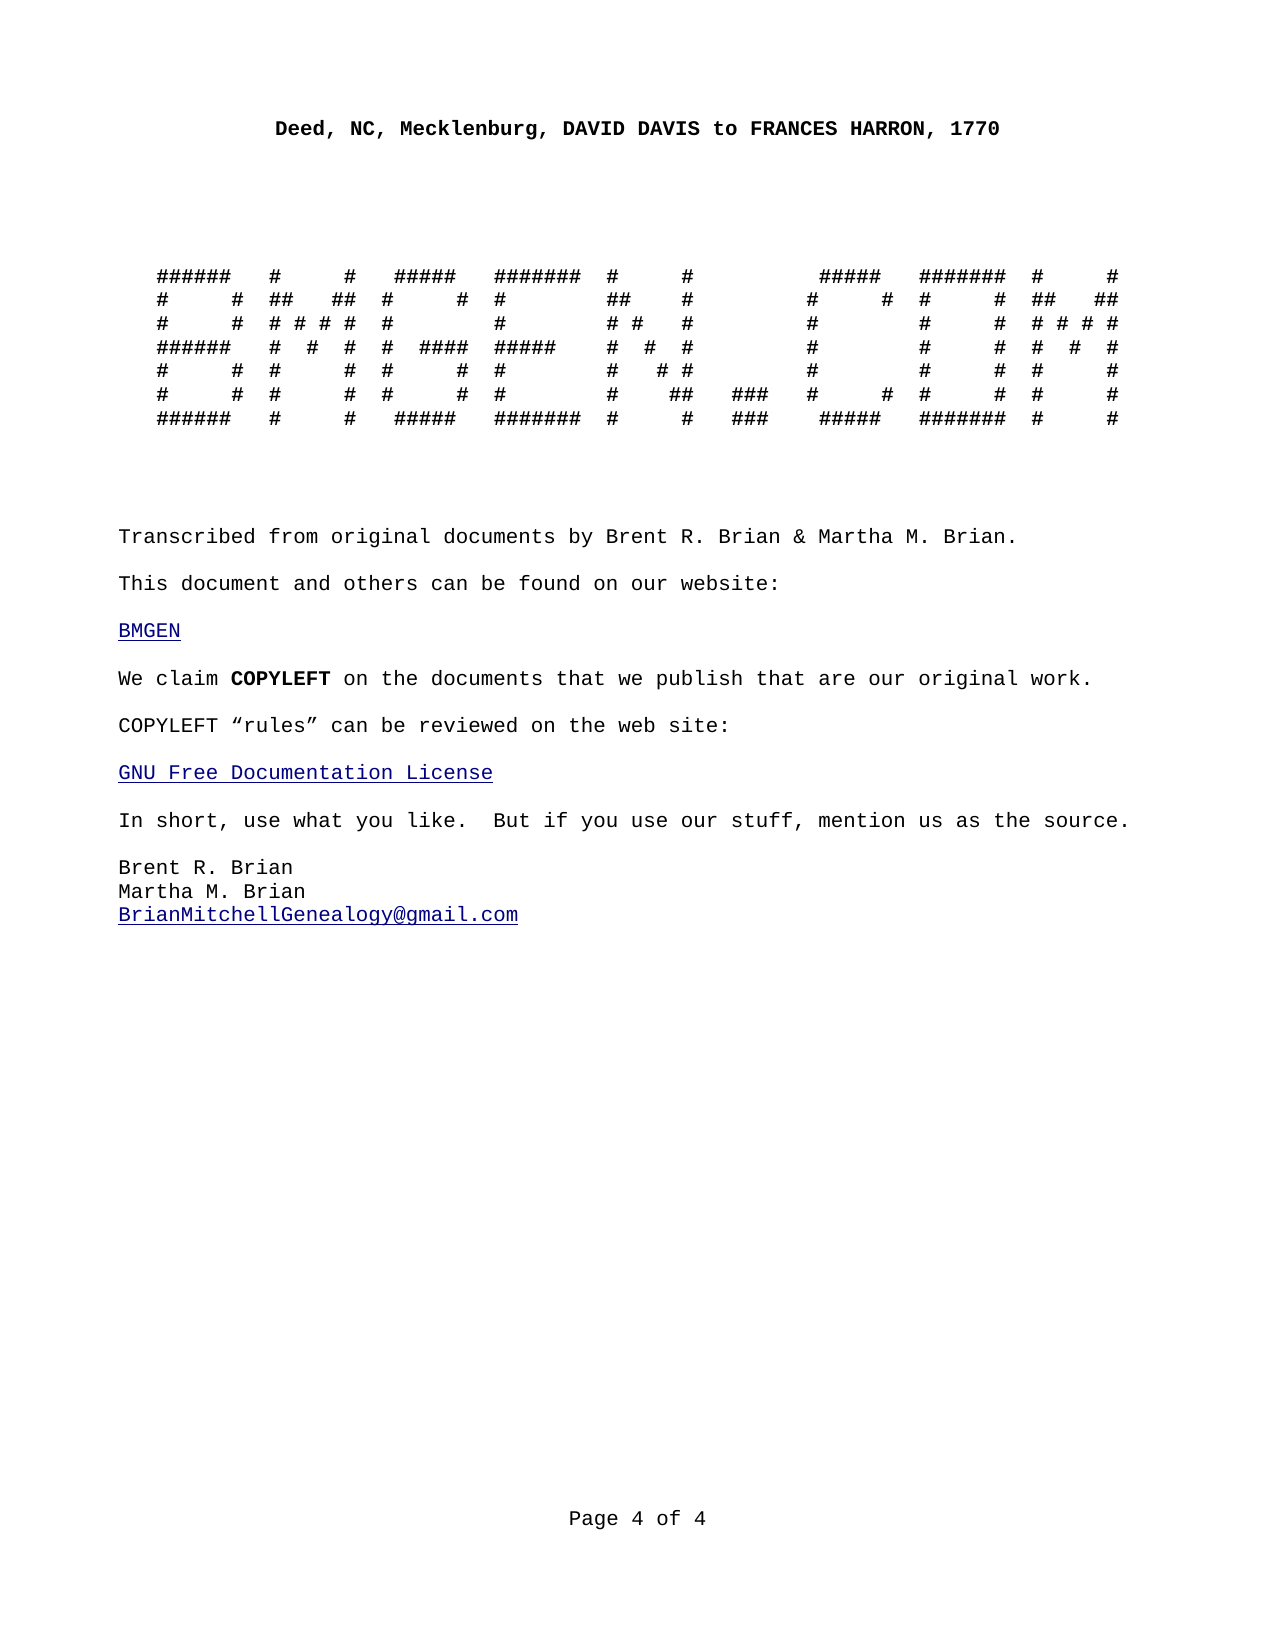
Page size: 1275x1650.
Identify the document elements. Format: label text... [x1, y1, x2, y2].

text COPYLEFT “rules” can be reviewed on the web site: [118, 715, 1157, 739]
text ###### # # # # #### ##### # # # # # # # # # [118, 337, 1157, 360]
text Transcribed from original documents by Brent R. Brian & Martha M. Brian. [118, 526, 1157, 549]
text # # # # # # # # # # # # # # # # # # [118, 313, 1157, 337]
text GNU Free Documentation License [118, 762, 1157, 786]
text This document and others can be found on our website: [118, 573, 1157, 597]
text In short, use what you like. But if you use our stuff, mention us as the source. [118, 810, 1157, 833]
text ###### # # ##### ####### # # ### ##### ####### # # [118, 408, 1157, 431]
text ###### # # ##### ####### # # ##### ####### # # [118, 266, 1157, 289]
text BrianMitchellGenealogy@gmail.com [118, 904, 1157, 928]
text Brent R. Brian [118, 857, 1157, 881]
text Martha M. Brian [118, 881, 1157, 904]
text We claim COPYLEFT on the documents that we publish that are our original work. [118, 668, 1157, 691]
text # # ## ## # # # ## # # # # # ## ## [118, 289, 1157, 313]
text # # # # # # # # # # # # # # # [118, 360, 1157, 384]
text BMGEN [118, 621, 1157, 644]
text # # # # # # # # ## ### # # # # # # [118, 384, 1157, 408]
